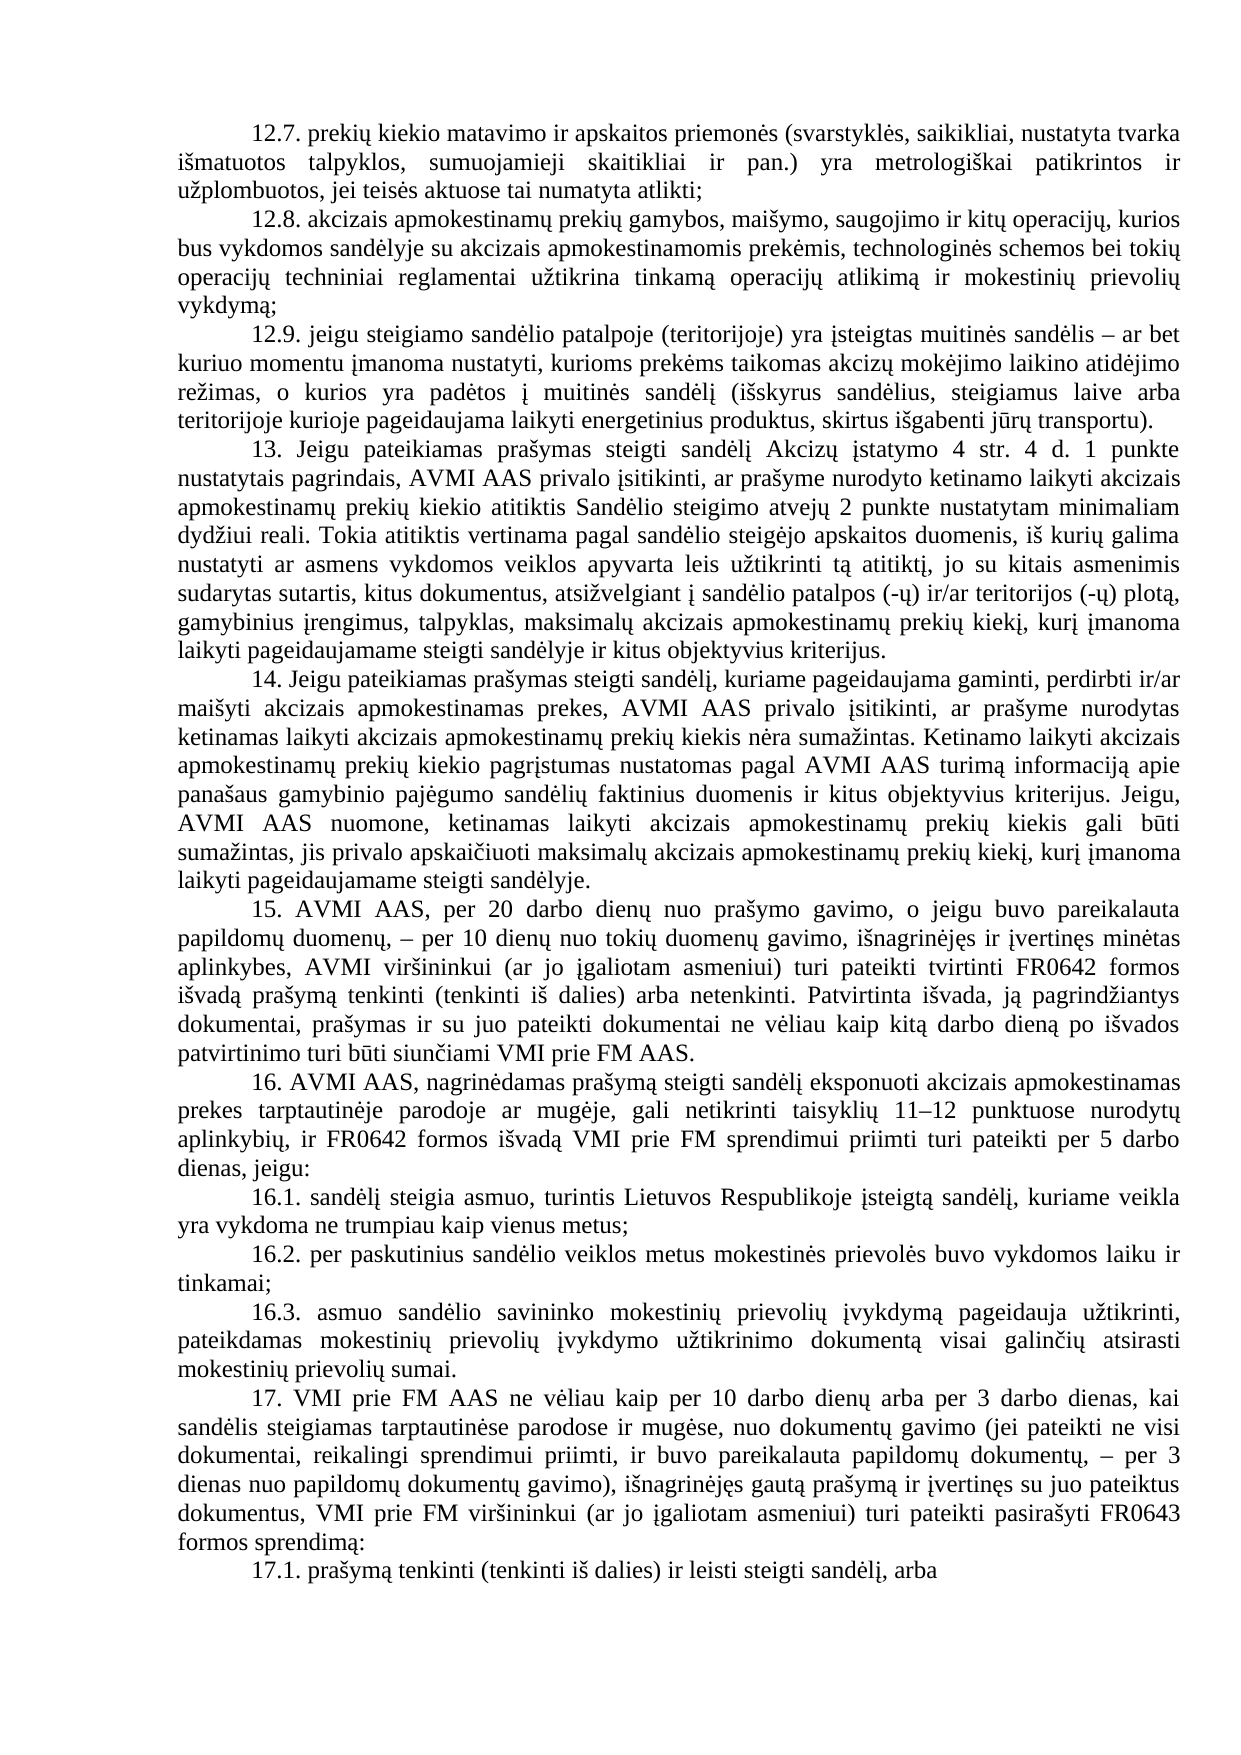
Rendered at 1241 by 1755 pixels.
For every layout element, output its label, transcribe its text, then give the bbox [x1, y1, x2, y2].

text 17. VMI prie FM AAS ne vėliau kaip per 10 darbo dienų arba per 3 darbo dienas, kai sandėlis steigiamas tarptautinėse parodose ir mugėse, nuo dokumentų gavimo (jei pateikti ne visi dokumentai, reikalingi sprendimui priimti, ir buvo pareikalauta papildomų dokumentų, – per 3 dienas nuo papildomų dokumentų gavimo), išnagrinėjęs gautą prašymą ir įvertinęs su juo pateiktus dokumentus, VMI prie FM viršininkui (ar jo įgaliotam asmeniui) turi pateikti pasirašyti FR0643 formos sprendimą: [177, 1383, 1181, 1556]
text 14. Jeigu pateikiamas prašymas steigti sandėlį, kuriame pageidaujama gaminti, perdirbti ir/ar maišyti akcizais apmokestinamas prekes, AVMI AAS privalo įsitikinti, ar prašyme nurodytas ketinamas laikyti akcizais apmokestinamų prekių kiekis nėra sumažintas. Ketinamo laikyti akcizais apmokestinamų prekių kiekio pagrįstumas nustatomas pagal AVMI AAS turimą informaciją apie panašaus gamybinio pajėgumo sandėlių faktinius duomenis ir kitus objektyvius kriterijus. Jeigu, AVMI AAS nuomone, ketinamas laikyti akcizais apmokestinamų prekių kiekis gali būti sumažintas, jis privalo apskaičiuoti maksimalų akcizais apmokestinamų prekių kiekį, kurį įmanoma laikyti pageidaujamame steigti sandėlyje. [177, 664, 1181, 894]
text 17.1. prašymą tenkinti (tenkinti iš dalies) ir leisti steigti sandėlį, arba [177, 1556, 1181, 1584]
text 16. AVMI AAS, nagrinėdamas prašymą steigti sandėlį eksponuoti akcizais apmokestinamas prekes tarptautinėje parodoje ar mugėje, gali netikrinti taisyklių 11–12 punktuose nurodytų aplinkybių, ir FR0642 formos išvadą VMI prie FM sprendimui priimti turi pateikti per 5 darbo dienas, jeigu: [177, 1067, 1181, 1182]
text 16.3. asmuo sandėlio savininko mokestinių prievolių įvykdymą pageidauja užtikrinti, pateikdamas mokestinių prievolių įvykdymo užtikrinimo dokumentą visai galinčių atsirasti mokestinių prievolių sumai. [177, 1297, 1181, 1383]
text 12.8. akcizais apmokestinamų prekių gamybos, maišymo, saugojimo ir kitų operacijų, kurios bus vykdomos sandėlyje su akcizais apmokestinamomis prekėmis, technologinės schemos bei tokių operacijų techniniai reglamentai užtikrina tinkamą operacijų atlikimą ir mokestinių prievolių vykdymą; [177, 204, 1181, 319]
text 15. AVMI AAS, per 20 darbo dienų nuo prašymo gavimo, o jeigu buvo pareikalauta papildomų duomenų, – per 10 dienų nuo tokių duomenų gavimo, išnagrinėjęs ir įvertinęs minėtas aplinkybes, AVMI viršininkui (ar jo įgaliotam asmeniui) turi pateikti tvirtinti FR0642 formos išvadą prašymą tenkinti (tenkinti iš dalies) arba netenkinti. Patvirtinta išvada, ją pagrindžiantys dokumentai, prašymas ir su juo pateikti dokumentai ne vėliau kaip kitą darbo dieną po išvados patvirtinimo turi būti siunčiami VMI prie FM AAS. [177, 894, 1181, 1067]
text 12.9. jeigu steigiamo sandėlio patalpoje (teritorijoje) yra įsteigtas muitinės sandėlis – ar bet kuriuo momentu įmanoma nustatyti, kurioms prekėms taikomas akcizų mokėjimo laikino atidėjimo režimas, o kurios yra padėtos į muitinės sandėlį (išskyrus sandėlius, steigiamus laive arba teritorijoje kurioje pageidaujama laikyti energetinius produktus, skirtus išgabenti jūrų transportu). [177, 319, 1181, 434]
text 12.7. prekių kiekio matavimo ir apskaitos priemonės (svarstyklės, saikikliai, nustatyta tvarka išmatuotos talpyklos, sumuojamieji skaitikliai ir pan.) yra metrologiškai patikrintos ir užplombuotos, jei teisės aktuose tai numatyta atlikti; [177, 118, 1181, 204]
text 16.1. sandėlį steigia asmuo, turintis Lietuvos Respublikoje įsteigtą sandėlį, kuriame veikla yra vykdoma ne trumpiau kaip vienus metus; [177, 1182, 1181, 1239]
text 16.2. per paskutinius sandėlio veiklos metus mokestinės prievolės buvo vykdomos laiku ir tinkamai; [177, 1239, 1181, 1297]
text 13. Jeigu pateikiamas prašymas steigti sandėlį Akcizų įstatymo 4 str. 4 d. 1 punkte nustatytais pagrindais, AVMI AAS privalo įsitikinti, ar prašyme nurodyto ketinamo laikyti akcizais apmokestinamų prekių kiekio atitiktis Sandėlio steigimo atvejų 2 punkte nustatytam minimaliam dydžiui reali. Tokia atitiktis vertinama pagal sandėlio steigėjo apskaitos duomenis, iš kurių galima nustatyti ar asmens vykdomos veiklos apyvarta leis užtikrinti tą atitiktį, jo su kitais asmenimis sudarytas sutartis, kitus dokumentus, atsižvelgiant į sandėlio patalpos (-ų) ir/ar teritorijos (-ų) plotą, gamybinius įrengimus, talpyklas, maksimalų akcizais apmokestinamų prekių kiekį, kurį įmanoma laikyti pageidaujamame steigti sandėlyje ir kitus objektyvius kriterijus. [177, 434, 1181, 664]
